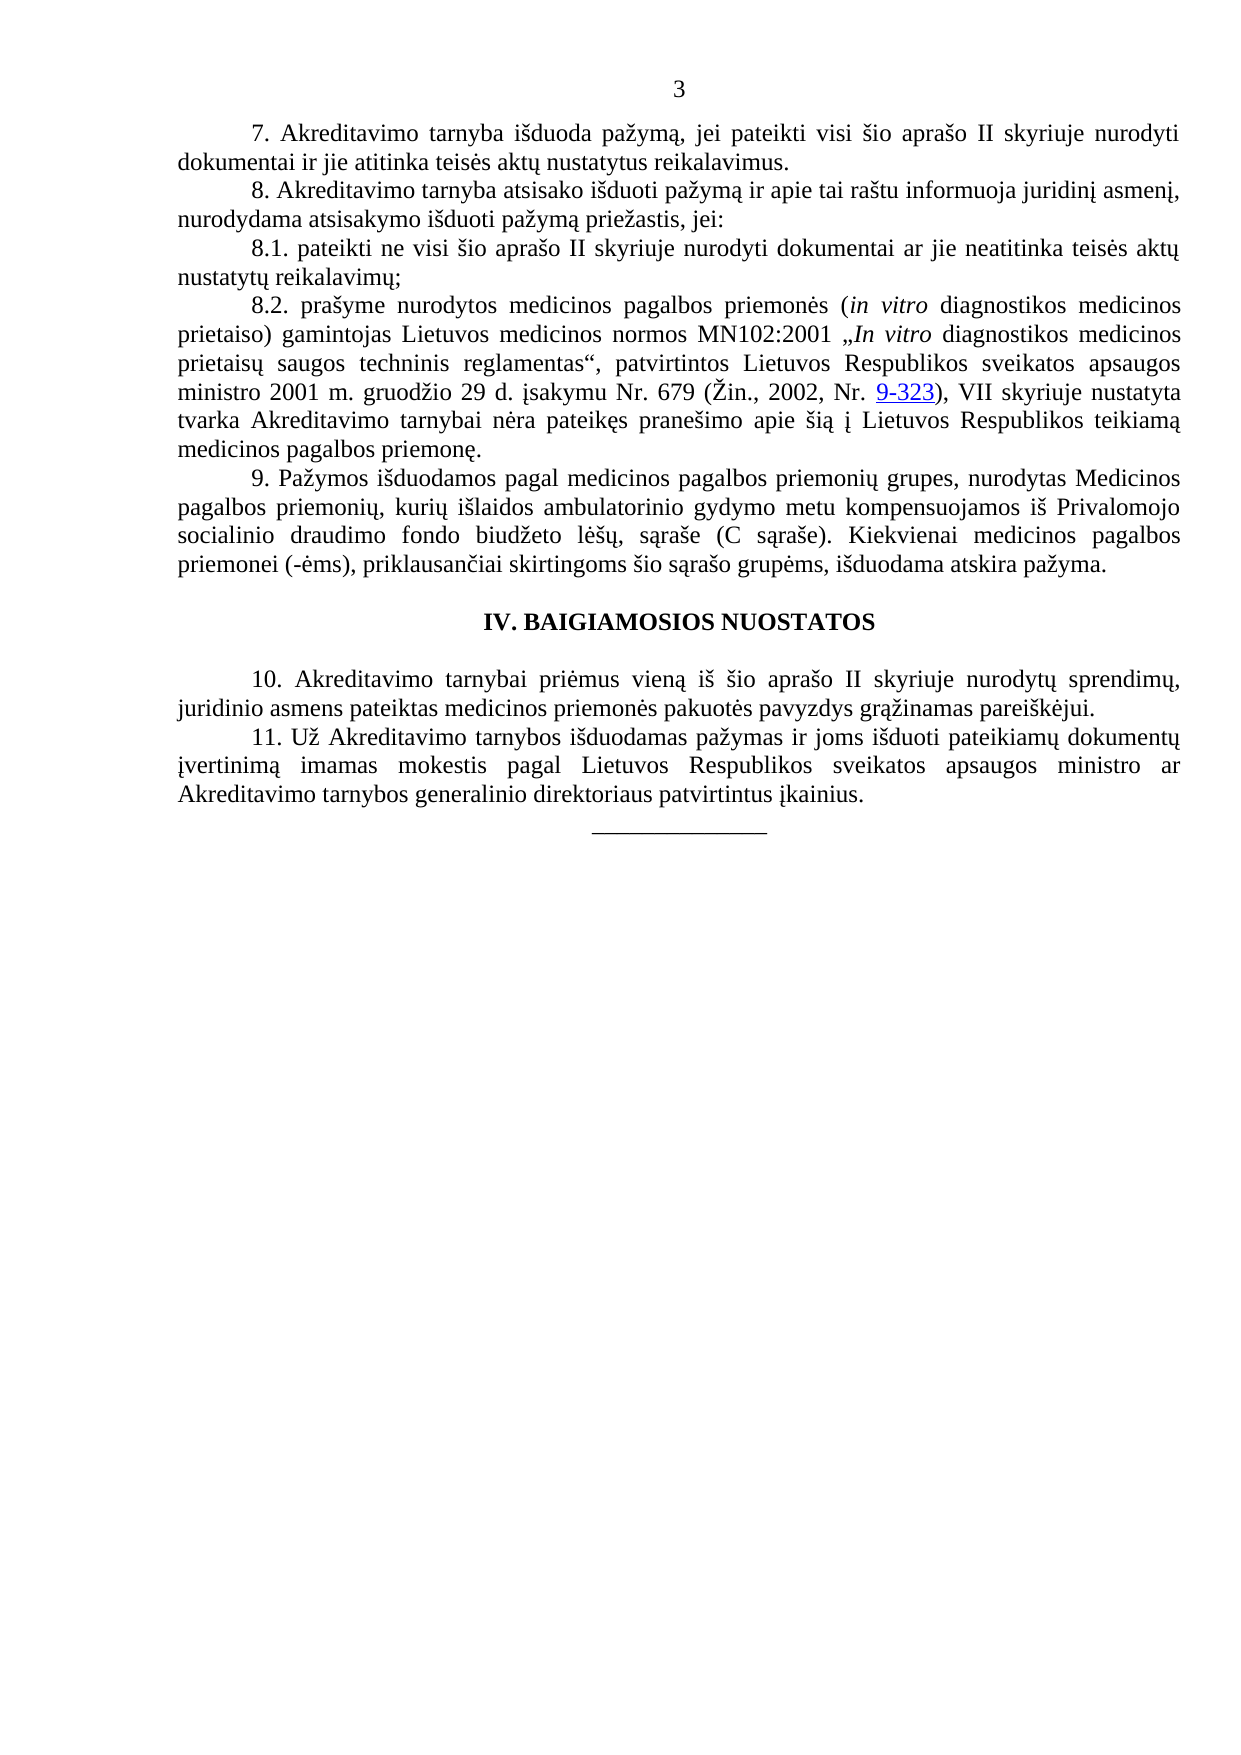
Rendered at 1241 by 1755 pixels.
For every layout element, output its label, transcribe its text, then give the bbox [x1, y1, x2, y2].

text 8.2. prašyme nurodytos medicinos pagalbos priemonės (in vitro diagnostikos medicinos prietaiso) gamintojas Lietuvos medicinos normos MN102:2001 „In vitro diagnostikos medicinos prietaisų saugos techninis reglamentas“, patvirtintos Lietuvos Respublikos sveikatos apsaugos ministro 2001 m. gruodžio 29 d. įsakymu Nr. 679 (Žin., 2002, Nr. 9-323), VII skyriuje nustatyta tvarka Akreditavimo tarnybai nėra pateikęs pranešimo apie šią į Lietuvos Respublikos teikiamą medicinos pagalbos priemonę. [177, 291, 1181, 463]
text 7. Akreditavimo tarnyba išduoda pažymą, jei pateikti visi šio aprašo II skyriuje nurodyti dokumentai ir jie atitinka teisės aktų nustatytus reikalavimus. [177, 118, 1181, 176]
text 11. Už Akreditavimo tarnybos išduodamas pažymas ir joms išduoti pateikiamų dokumentų įvertinimą imamas mokestis pagal Lietuvos Respublikos sveikatos apsaugos ministro ar Akreditavimo tarnybos generalinio direktoriaus patvirtintus įkainius. [177, 722, 1181, 808]
text 8.1. pateikti ne visi šio aprašo II skyriuje nurodyti dokumentai ar jie neatitinka teisės aktų nustatytų reikalavimų; [177, 233, 1181, 291]
text IV. BAIGIAMOSIOS NUOSTATOS [177, 607, 1181, 636]
text 9. Pažymos išduodamos pagal medicinos pagalbos priemonių grupes, nurodytas Medicinos pagalbos priemonių, kurių išlaidos ambulatorinio gydymo metu kompensuojamos iš Privalomojo socialinio draudimo fondo biudžeto lėšų, sąraše (C sąraše). Kiekvienai medicinos pagalbos priemonei (-ėms), priklausančiai skirtingoms šio sąrašo grupėms, išduodama atskira pažyma. [177, 463, 1181, 578]
text ______________ [177, 808, 1181, 837]
text 8. Akreditavimo tarnyba atsisako išduoti pažymą ir apie tai raštu informuoja juridinį asmenį, nurodydama atsisakymo išduoti pažymą priežastis, jei: [177, 176, 1181, 233]
text 10. Akreditavimo tarnybai priėmus vieną iš šio aprašo II skyriuje nurodytų sprendimų, juridinio asmens pateiktas medicinos priemonės pakuotės pavyzdys grąžinamas pareiškėjui. [177, 664, 1181, 722]
